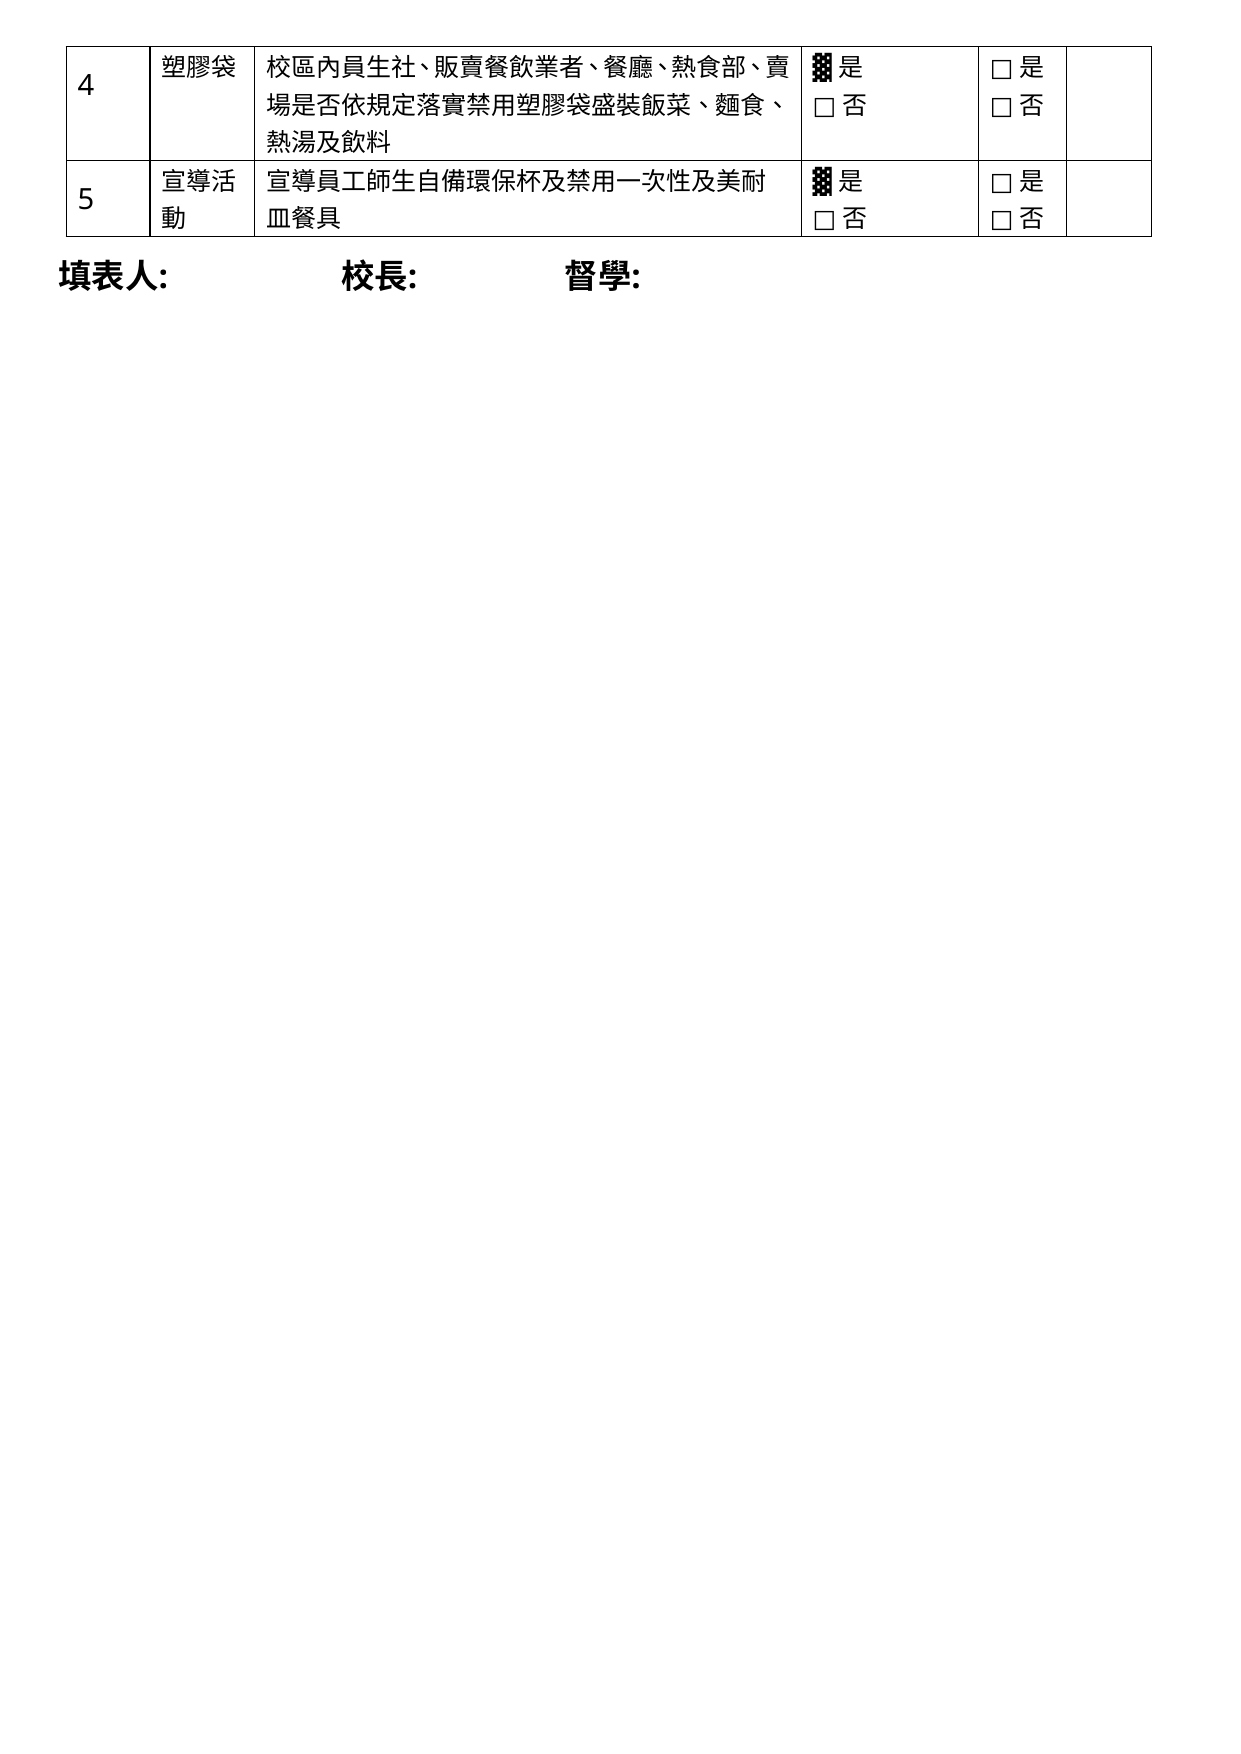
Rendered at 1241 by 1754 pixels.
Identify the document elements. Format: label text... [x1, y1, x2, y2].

table_cell □ 是 □ 否 [979, 47, 1066, 159]
table_cell 宣導活動 [151, 161, 254, 236]
table_cell □ 是 □ 否 [979, 161, 1066, 236]
table_cell 5 [67, 161, 149, 236]
table_cell ▓ 是 □ 否 [802, 161, 978, 236]
table_cell [1067, 47, 1151, 159]
table_cell 宣導員工師生自備環保杯及禁用一次性及美耐皿餐具 [255, 161, 801, 236]
table_cell ▓ 是 □ 否 [802, 47, 978, 159]
table_cell 4 [67, 47, 149, 159]
text 填表人: 校長: 督學: [35, 237, 1193, 312]
table_cell 校區內員生社、販賣餐飲業者、餐廳、熱食部、賣場是否依規定落實禁用塑膠袋盛裝飯菜、麵食、熱湯及飲料 [255, 47, 801, 159]
table_cell 塑膠袋 [151, 47, 254, 159]
table_cell [1067, 161, 1151, 236]
